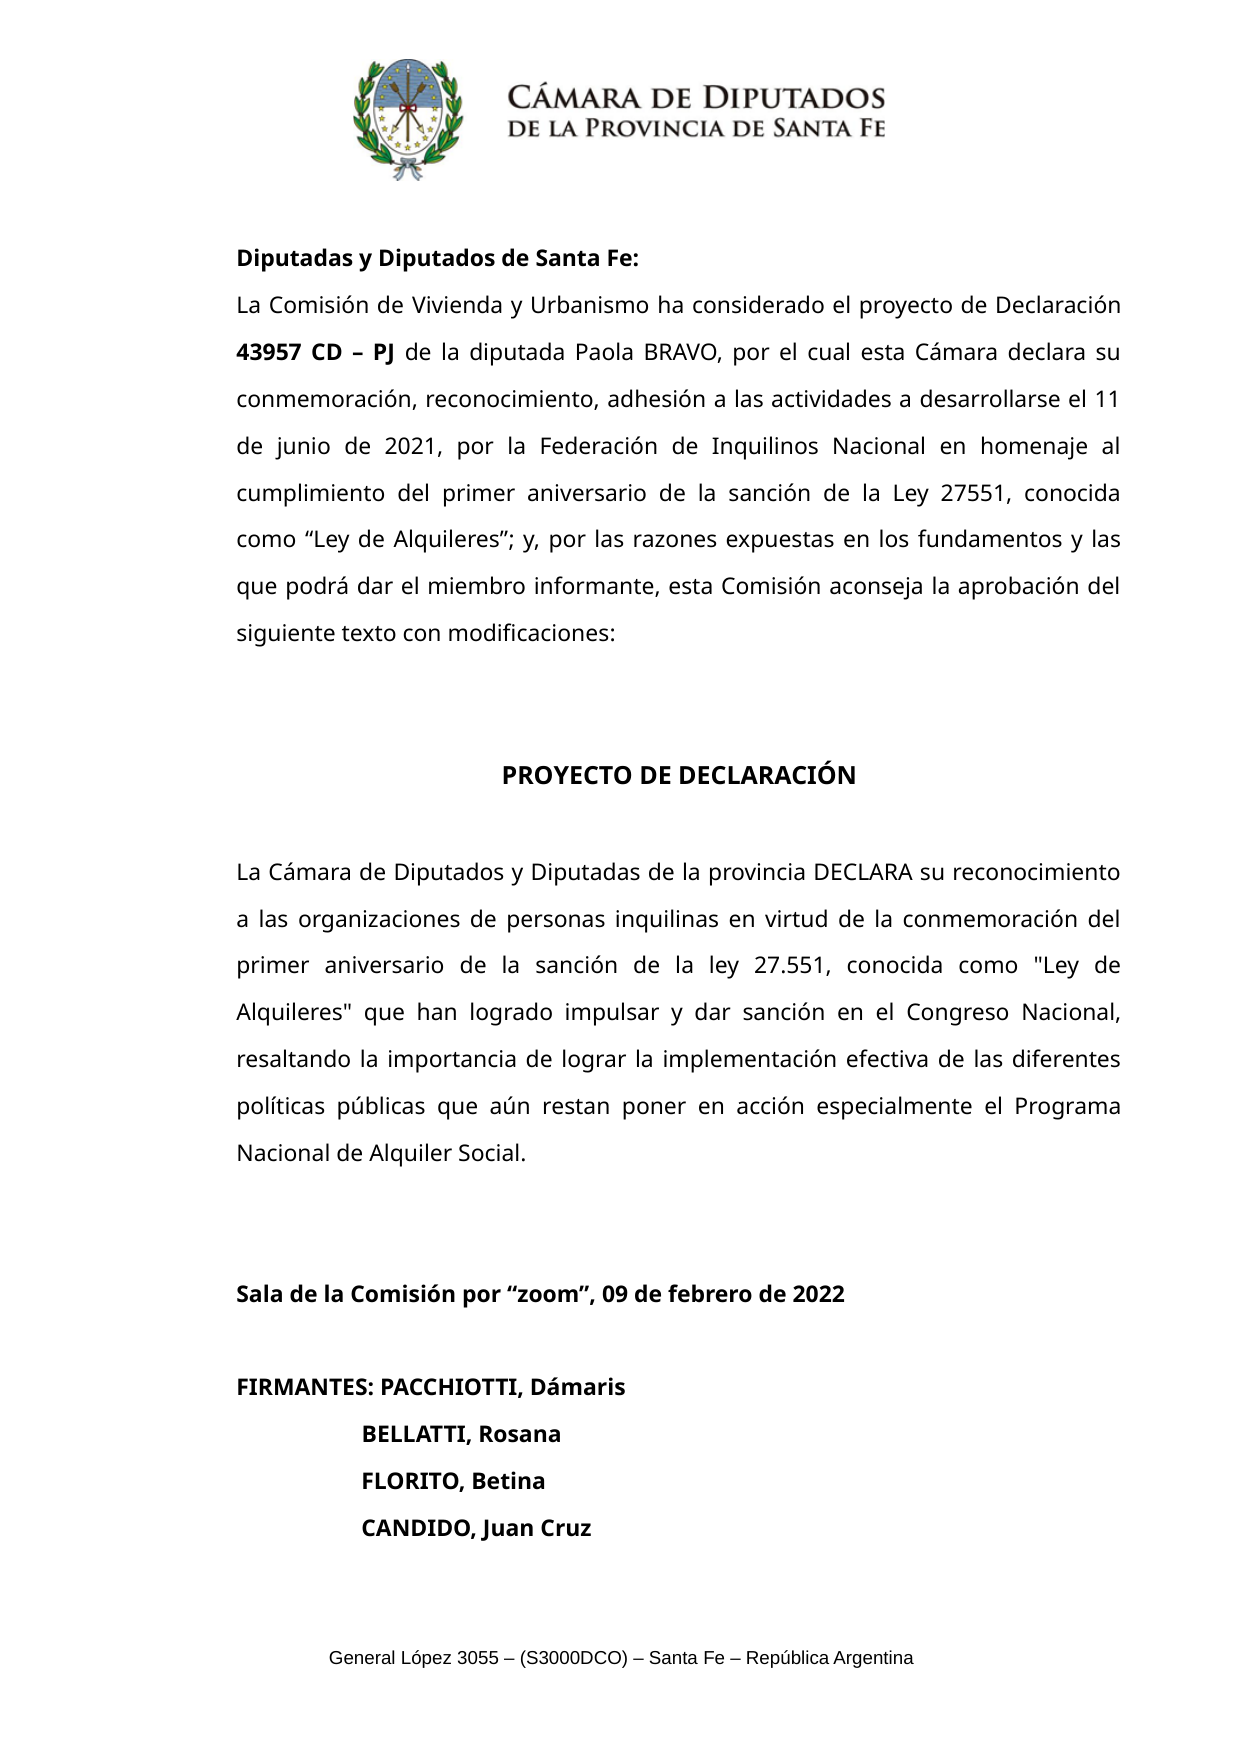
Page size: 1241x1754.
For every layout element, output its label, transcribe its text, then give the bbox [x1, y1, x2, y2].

text BELLATTI, Rosana [236, 1418, 1122, 1449]
text FIRMANTES: PACCHIOTTI, Dámaris [236, 1371, 1122, 1403]
text FLORITO, Betina [236, 1465, 1122, 1496]
text La Cámara de Diputados y Diputadas de la provincia DECLARA su reconocimiento a las organizaciones de personas inquilinas en virtud de la conmemoración del primer aniversario de la sanción de la ley 27.551, conocida como "Ley de Alquileres" que han logrado impulsar y dar sanción en el Congreso Nacional, resaltando la importancia de lograr la implementación efectiva de las diferentes políticas públicas que aún restan poner en acción especialmente el Programa Nacional de Alquiler Social. [236, 856, 1122, 1168]
text CANDIDO, Juan Cruz [236, 1512, 1122, 1543]
text PROYECTO DE DECLARACIÓN [236, 758, 1122, 792]
text Sala de la Comisión por “zoom”, 09 de febrero de 2022 [236, 1278, 1122, 1309]
text La Comisión de Vivienda y Urbanismo ha considerado el proyecto de Declaración 43957 CD – PJ de la diputada Paola BRAVO, por el cual esta Cámara declara su conmemoración, reconocimiento, adhesión a las actividades a desarrollarse el 11 de junio de 2021, por la Federación de Inquilinos Nacional en homenaje al cumplimiento del primer aniversario de la sanción de la Ley 27551, conocida como “Ley de Alquileres”; y, por las razones expuestas en los fundamentos y las que podrá dar el miembro informante, esta Comisión aconseja la aprobación del siguiente texto con modificaciones: [236, 289, 1122, 648]
text Diputadas y Diputados de Santa Fe: [236, 242, 1122, 273]
